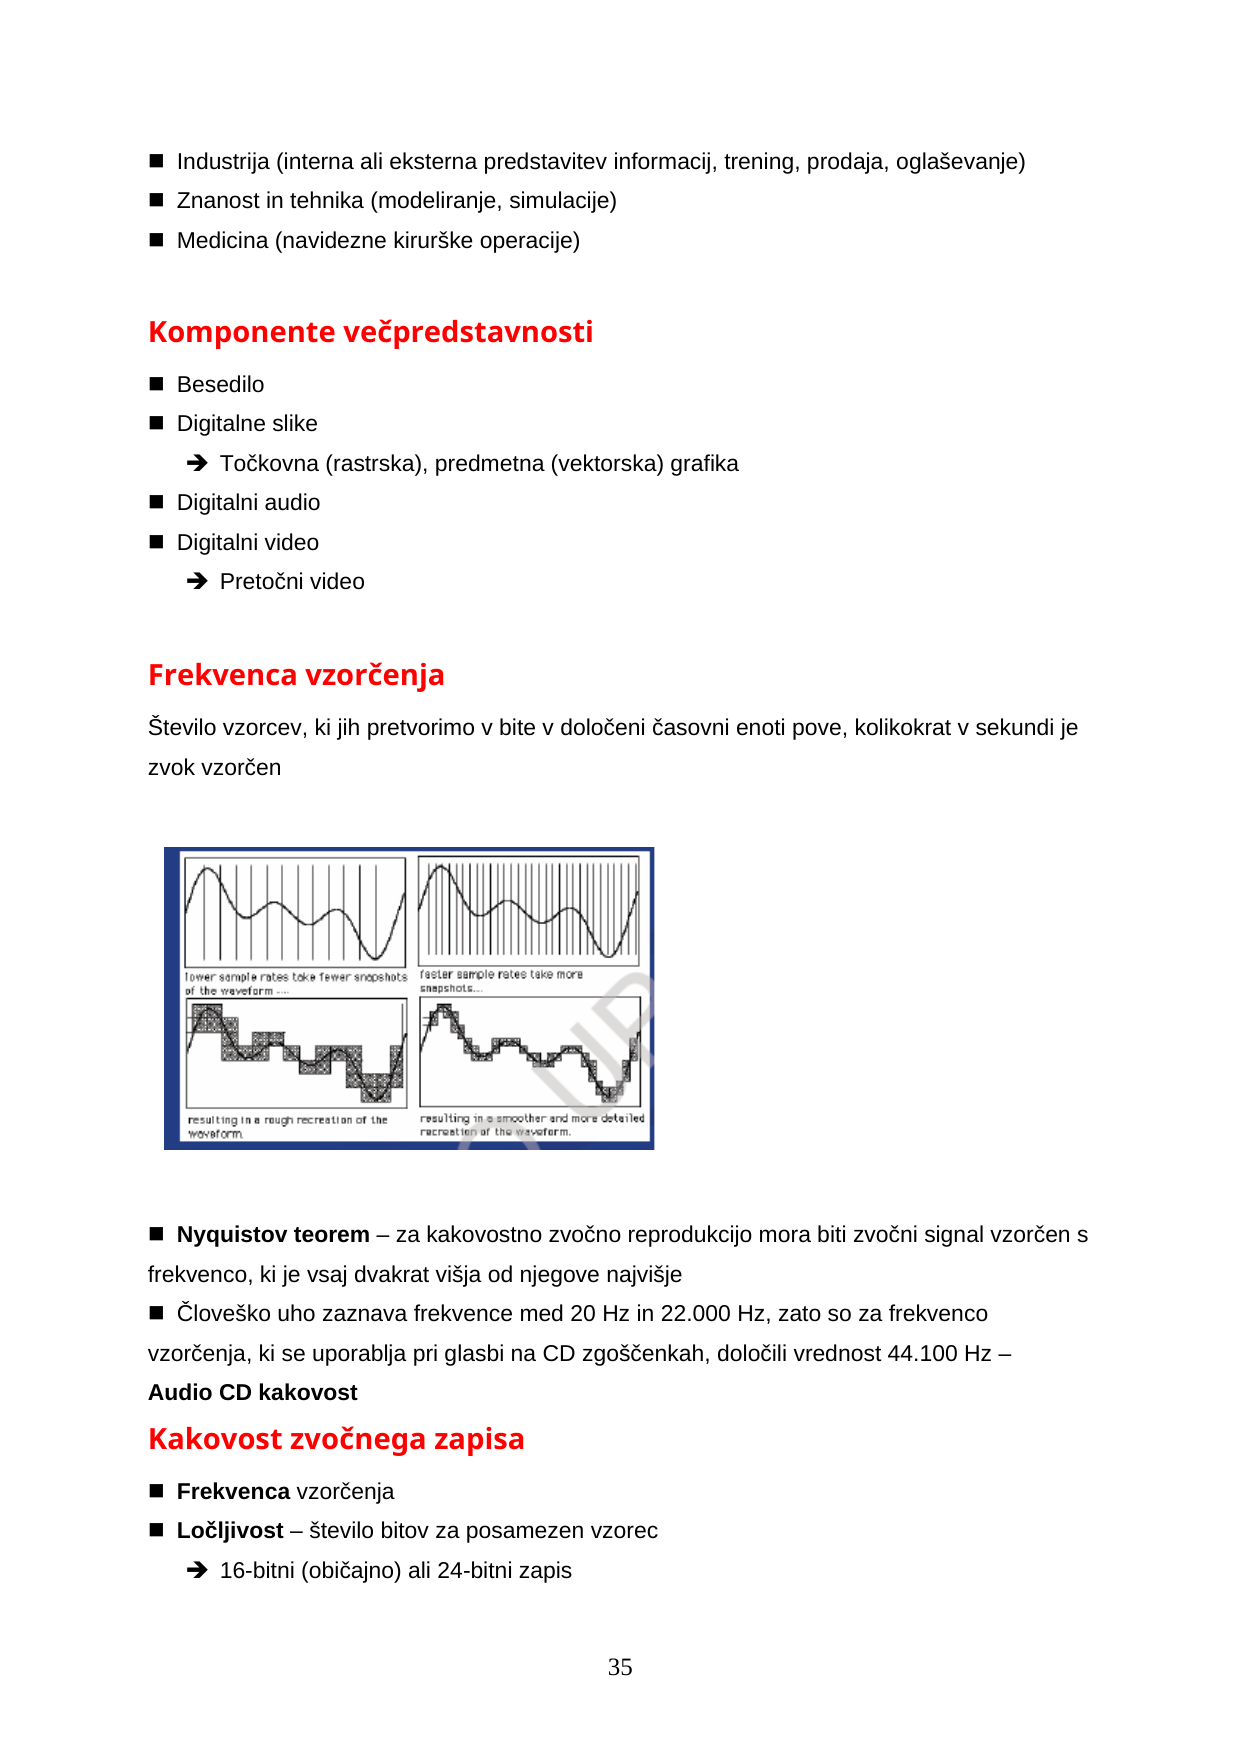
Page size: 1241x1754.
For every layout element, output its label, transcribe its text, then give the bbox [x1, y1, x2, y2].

text Ločljivost – število bitov za posamezen vzorec [148, 1517, 1093, 1544]
text Frekvenca vzorčenja [148, 1478, 1093, 1504]
text Človeško uho zaznava frekvence med 20 Hz in 22.000 Hz, zato so za frekvenco vzorčenja, ki se uporablja pri glasbi na CD zgoščenkah, določili vrednost 44.100 Hz – [148, 1300, 1093, 1366]
text 16-bitni (običajno) ali 24-bitni zapis [185, 1557, 1093, 1583]
text Industrija (interna ali eksterna predstavitev informacij, trening, prodaja, oglaševanje) [148, 148, 1093, 174]
text Znanost in tehnika (modeliranje, simulacije) [148, 187, 1093, 213]
text Digitalne slike [148, 410, 1093, 437]
text Komponente večpredstavnosti [148, 311, 1093, 351]
text Audio CD kakovost [148, 1379, 1093, 1405]
text Digitalni video [148, 529, 1093, 555]
text Kakovost zvočnega zapisa [148, 1418, 1093, 1458]
text Besedilo [148, 371, 1093, 397]
text Medicina (navidezne kirurške operacije) [148, 227, 1093, 253]
text Nyquistov teorem – za kakovostno zvočno reprodukcijo mora biti zvočni signal vzorčen s frekvenco, ki je vsaj dvakrat višja od njegove najvišje [148, 1221, 1093, 1287]
text Digitalni audio [148, 489, 1093, 516]
text Frekvenca vzorčenja [148, 655, 1093, 694]
text Število vzorcev, ki jih pretvorimo v bite v določeni časovni enoti pove, kolikokrat v sekundi je zvok vzorčen [148, 714, 1093, 780]
text Točkovna (rastrska), predmetna (vektorska) grafika [185, 450, 1093, 476]
text Pretočni video [185, 568, 1093, 595]
